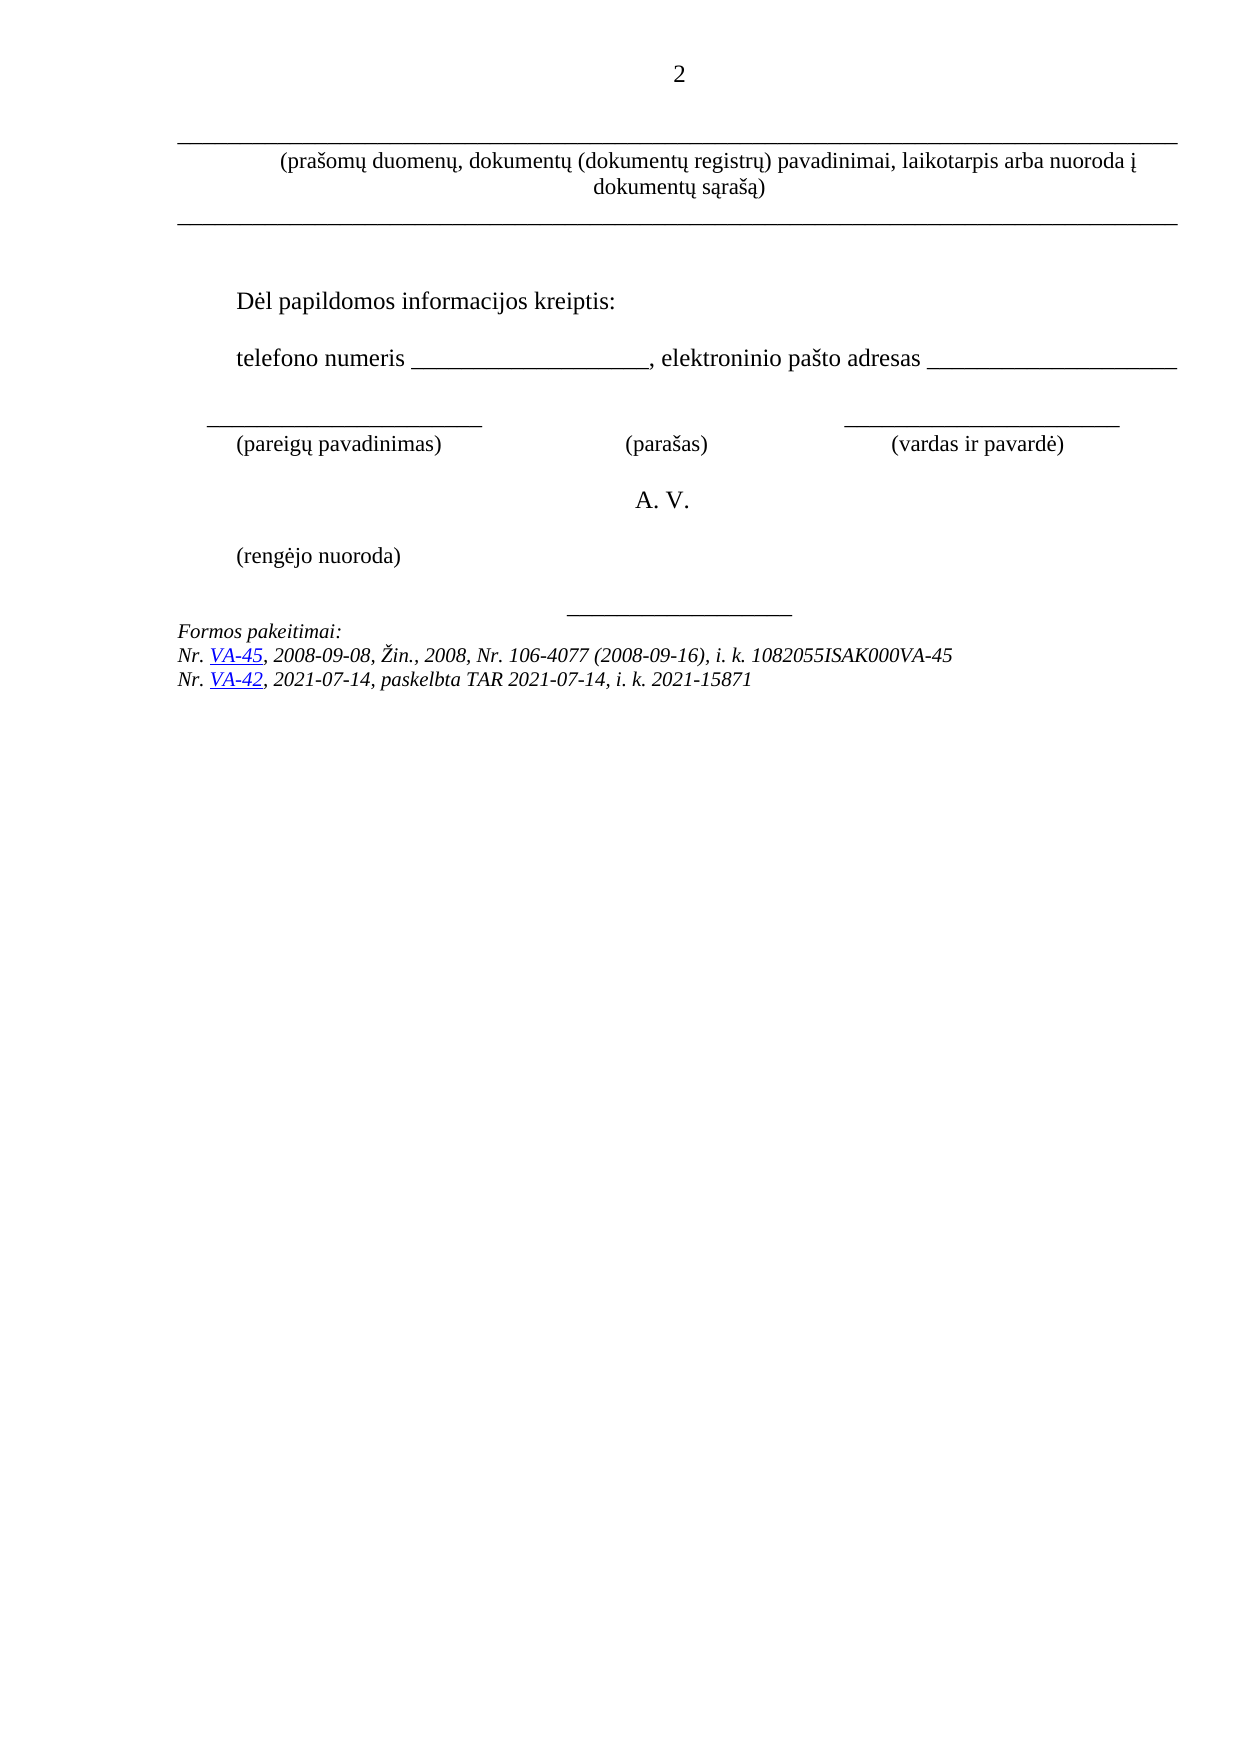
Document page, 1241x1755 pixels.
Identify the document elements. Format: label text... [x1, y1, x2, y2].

text __________________ [177, 590, 1181, 619]
text Formos pakeitimai: [177, 619, 1181, 643]
text Nr. VA-42, 2021-07-14, paskelbta TAR 2021-07-14, i. k. 2021-15871 [177, 667, 1181, 691]
text telefono numeris ___________________, elektroninio pašto adresas ____________________ [177, 343, 1181, 372]
text (prašomų duomenų, dokumentų (dokumentų registrų) pavadinimai, laikotarpis arba nuoroda į dokumentų sąrašą) [177, 147, 1181, 199]
text A. V. [540, 485, 1181, 513]
text ______________________ ______________________ [177, 401, 1181, 429]
text Nr. VA-45, 2008-09-08, Žin., 2008, Nr. 106-4077 (2008-09-16), i. k. 1082055ISAK000VA-45 [177, 643, 1181, 667]
text ________________________________________________________________________________ [177, 199, 1181, 228]
text (rengėjo nuoroda) [177, 542, 1181, 568]
text (pareigų pavadinimas) (parašas) (vardas ir pavardė) [177, 429, 1181, 456]
text ________________________________________________________________________________ [177, 118, 1181, 147]
text Dėl papildomos informacijos kreiptis: [177, 286, 1181, 314]
